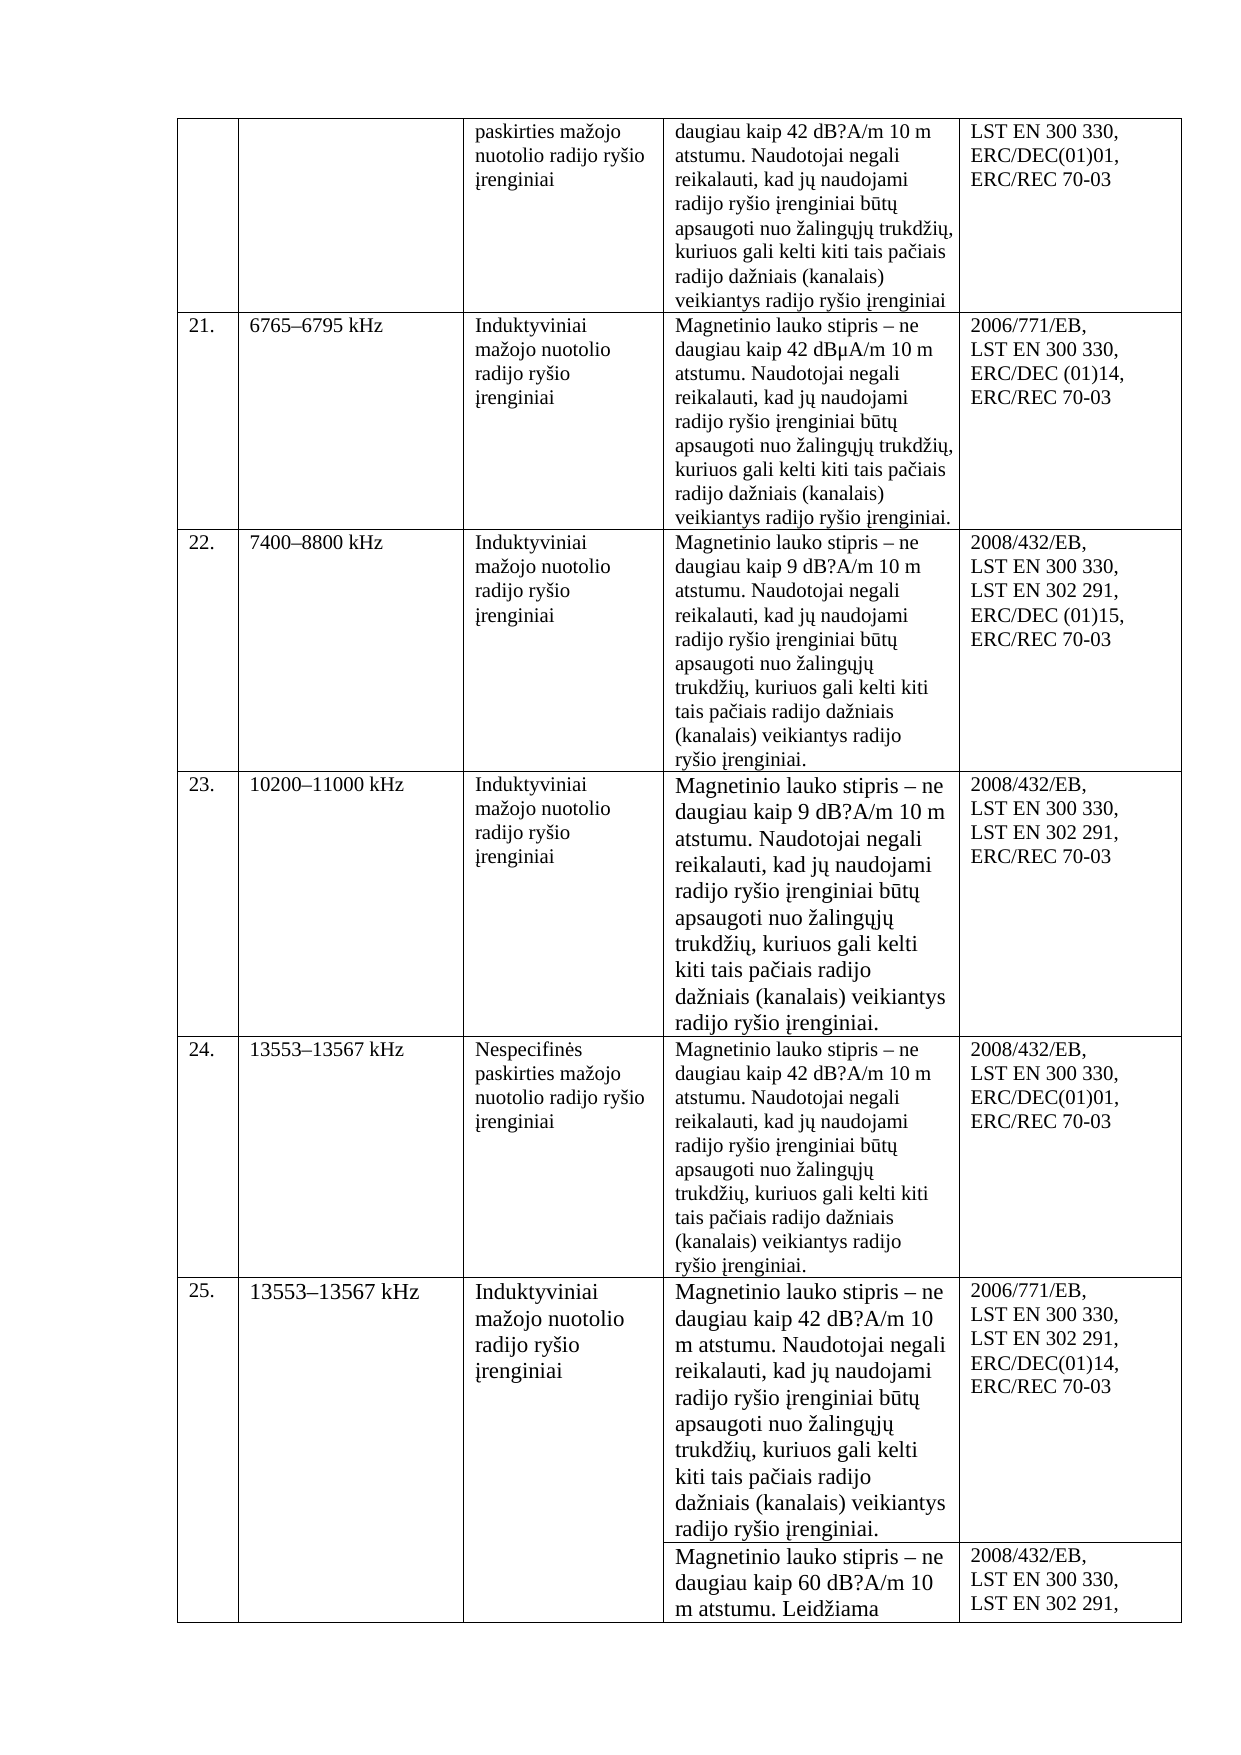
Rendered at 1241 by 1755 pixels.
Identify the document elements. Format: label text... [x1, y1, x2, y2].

table_cell Magnetinio lauko stipris – ne daugiau kaip 42 dB?miuA/m 10 m atstumu. Naudotojai negali reikalauti, kad jų naudojami radijo ryšio įrenginiai būtų apsaugoti nuo žalingųjų trukdžių, kuriuos gali kelti kiti tais pačiais radijo dažniais (kanalais) veikiantys radijo ryšio įrenginiai. [664, 1278, 959, 1542]
table_cell paskirties mažojo nuotolio radijo ryšio įrenginiai [464, 119, 663, 312]
table_cell Magnetinio lauko stipris – ne daugiau kaip 42 dB?miuA/m 10 m atstumu. Naudotojai negali reikalauti, kad jų naudojami radijo ryšio įrenginiai būtų apsaugoti nuo žalingųjų trukdžių, kuriuos gali kelti kiti tais pačiais radijo dažniais (kanalais) veikiantys radijo ryšio įrenginiai [664, 119, 959, 312]
table_cell Magnetinio lauko stipris – ne daugiau kaip 9 dB?miuA/m 10 m atstumu. Naudotojai negali reikalauti, kad jų naudojami radijo ryšio įrenginiai būtų apsaugoti nuo žalingųjų trukdžių, kuriuos gali kelti kiti tais pačiais radijo dažniais (kanalais) veikiantys radijo ryšio įrenginiai. [664, 772, 959, 1036]
table_cell [178, 119, 238, 312]
table_cell Magnetinio lauko stipris – ne daugiau kaip 42 dB?miuA/m 10 m atstumu. Naudotojai negali reikalauti, kad jų naudojami radijo ryšio įrenginiai būtų apsaugoti nuo žalingųjų trukdžių, kuriuos gali kelti kiti tais pačiais radijo dažniais (kanalais) veikiantys radijo ryšio įrenginiai. [664, 1037, 959, 1277]
table_cell Induktyviniai mažojo nuotolio radijo ryšio įrenginiai [464, 1278, 663, 1622]
table_cell Magnetinio lauko stipris – ne daugiau kaip 60 dB?miuA/m 10 m atstumu. Leidžiama naudoti tik RFID įrenginiams arba EAS įrenginiams. Naudotojai negali reikalauti, kad jų naudojami radijo ryšio įrenginiai būtų apsaugoti nuo žalingųjų trukdžių, kuriuos gali kelti kiti tais pačiais radijo dažniais (kanalais) veikiantys radijo ryšio įrenginiai. [664, 1543, 959, 1622]
table_cell 23. [178, 772, 238, 1036]
table_cell Magnetinio lauko stipris – ne daugiau kaip 42 dBμA/m 10 m atstumu. Naudotojai negali reikalauti, kad jų naudojami radijo ryšio įrenginiai būtų apsaugoti nuo žalingųjų trukdžių, kuriuos gali kelti kiti tais pačiais radijo dažniais (kanalais) veikiantys radijo ryšio įrenginiai. [664, 313, 959, 529]
table_cell 25. [178, 1278, 238, 1622]
table_cell Induktyviniai mažojo nuotolio radijo ryšio įrenginiai [464, 313, 663, 529]
table_cell LST EN 300 330, ERC/DEC(01)01, ERC/REC 70-03 [960, 119, 1181, 312]
table_cell 10200–11000 kHz [239, 772, 463, 1036]
table_cell 21. [178, 313, 238, 529]
table_cell 2008/432/EB, LST EN 300 330, LST EN 302 291, [960, 1543, 1181, 1622]
table_cell 2006/771/EB, LST EN 300 330, ERC/DEC (01)14, ERC/REC 70-03 [960, 313, 1181, 529]
table_cell 24. [178, 1037, 238, 1277]
table_cell Induktyviniai mažojo nuotolio radijo ryšio įrenginiai [464, 530, 663, 771]
table_cell 2008/432/EB, LST EN 300 330, LST EN 302 291, ERC/REC 70-03 [960, 772, 1181, 1036]
table_cell Nespecifinės paskirties mažojo nuotolio radijo ryšio įrenginiai [464, 1037, 663, 1277]
table_cell 13553–13567 kHz [239, 1278, 463, 1622]
table_cell 2008/432/EB, LST EN 300 330, ERC/DEC(01)01, ERC/REC 70-03 [960, 1037, 1181, 1277]
table_cell 2006/771/EB, LST EN 300 330, LST EN 302 291, ERC/DEC(01)14, ERC/REC 70-03 [960, 1278, 1181, 1542]
table_cell 2008/432/EB, LST EN 300 330, LST EN 302 291, ERC/DEC (01)15, ERC/REC 70-03 [960, 530, 1181, 771]
table_cell 22. [178, 530, 238, 771]
table_cell Magnetinio lauko stipris – ne daugiau kaip 9 dB?miuA/m 10 m atstumu. Naudotojai negali reikalauti, kad jų naudojami radijo ryšio įrenginiai būtų apsaugoti nuo žalingųjų trukdžių, kuriuos gali kelti kiti tais pačiais radijo dažniais (kanalais) veikiantys radijo ryšio įrenginiai. [664, 530, 959, 771]
table_cell 6765–6795 kHz [239, 313, 463, 529]
table_cell [239, 119, 463, 312]
table_cell Induktyviniai mažojo nuotolio radijo ryšio įrenginiai [464, 772, 663, 1036]
table_cell 7400–8800 kHz [239, 530, 463, 771]
table_cell 13553–13567 kHz [239, 1037, 463, 1277]
